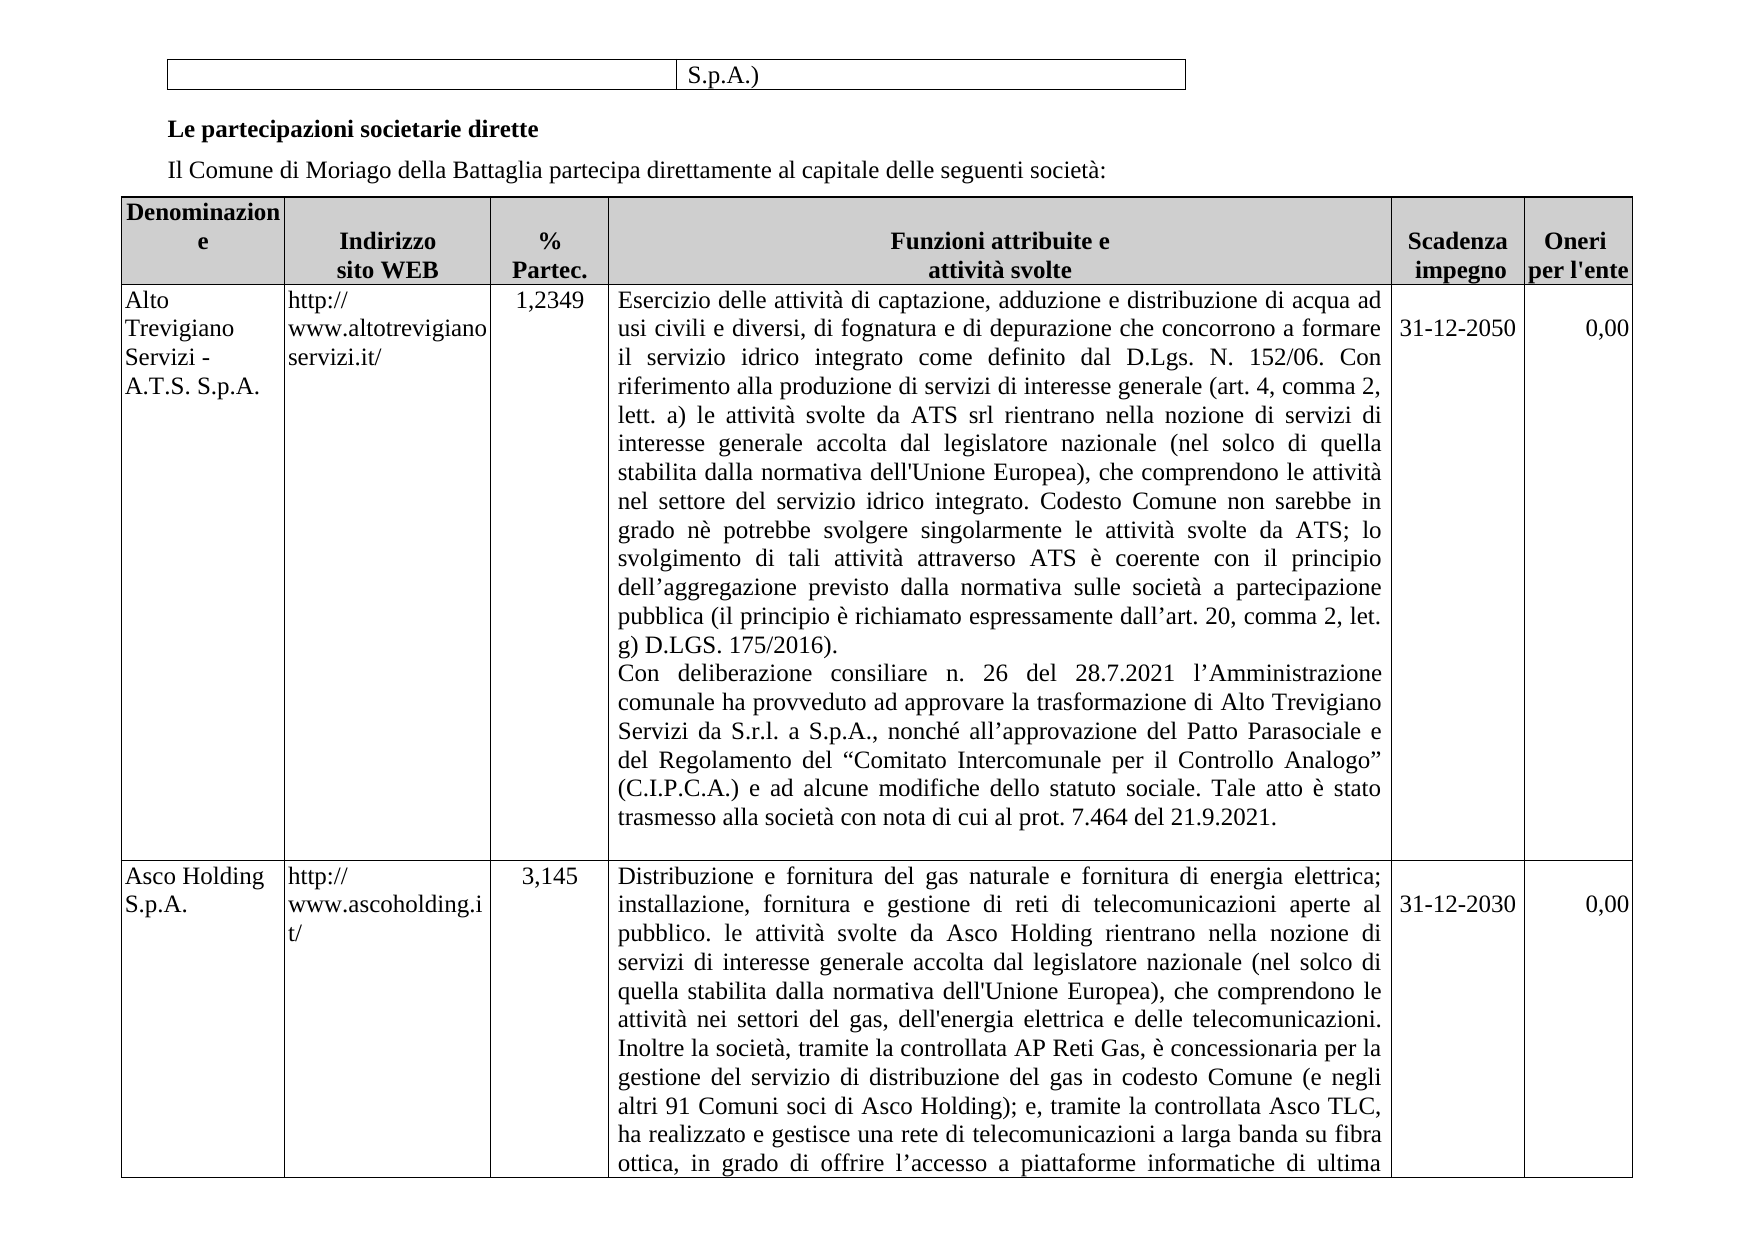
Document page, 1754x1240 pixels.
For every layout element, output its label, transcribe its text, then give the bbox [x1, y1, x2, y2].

table_header Scadenza [1392, 198, 1524, 255]
text Il Comune di Moriago della Battaglia partecipa direttamente al capitale delle seguenti società: [167, 155, 1685, 184]
table_cell sito WEB [285, 255, 490, 284]
table_cell S.p.A.) [677, 60, 1185, 89]
table_header Denominazione [122, 198, 284, 255]
table_header Oneri [1525, 198, 1632, 255]
table_cell attività svolte [609, 255, 1391, 284]
table_cell http://www.altotrevigianoservizi.it/ [285, 285, 490, 860]
table_cell http://www.ascoholding.it/ [285, 861, 490, 1177]
table_cell 31-12-2050 [1392, 285, 1524, 860]
table_cell Distribuzione e fornitura del gas naturale e fornitura di energia elettrica; installazione, fornitura e gestione di reti di telecomunicazioni aperte al pubblico. le attività svolte da Asco Holding rientrano nella nozione di servizi di interesse generale accolta dal legislatore nazionale (nel solco di quella stabilita dalla normativa dell'Unione Europea), che comprendono le attività nei settori del gas, dell'energia elettrica e delle telecomunicazioni. Inoltre la società, tramite la controllata AP Reti Gas, è concessionaria per la gestione del servizio di distribuzione del gas in codesto Comune (e negli altri 91 Comuni soci di Asco Holding); e, tramite la controllata Asco TLC, ha realizzato e gestisce una rete di telecomunicazioni a larga banda su fibra ottica, in grado di offrire l’accesso a piattaforme informatiche di ultima [609, 861, 1391, 1177]
table_header % [491, 198, 608, 255]
table_cell 0,00 [1525, 861, 1632, 1177]
table_cell Asco Holding S.p.A. [122, 861, 284, 1177]
table_cell Alto Trevigiano Servizi - A.T.S. S.p.A. [122, 285, 284, 860]
table_cell per l'ente [1525, 255, 1632, 284]
table_cell impegno [1392, 255, 1524, 284]
table_header Indirizzo [285, 198, 490, 255]
table_cell 31-12-2030 [1392, 861, 1524, 1177]
text Le partecipazioni societarie dirette [167, 114, 1685, 143]
table_cell Esercizio delle attività di captazione, adduzione e distribuzione di acqua ad usi civili e diversi, di fognatura e di depurazione che concorrono a formare il servizio idrico integrato come definito dal D.Lgs. N. 152/06. Con riferimento alla produzione di servizi di interesse generale (art. 4, comma 2, lett. a) le attività svolte da ATS srl rientrano nella nozione di servizi di interesse generale accolta dal legislatore nazionale (nel solco di quella stabilita dalla normativa dell'Unione Europea), che comprendono le attività nel settore del servizio idrico integrato. Codesto Comune non sarebbe in grado nè potrebbe svolgere singolarmente le attività svolte da ATS; lo svolgimento di tali attività attraverso ATS è coerente con il principio dell’aggregazione previsto dalla normativa sulle società a partecipazione pubblica (il principio è richiamato espressamente dall’art. 20, comma 2, let. g) D.LGS. 175/2016). Con deliberazione consiliare n. 26 del 28.7.2021 l’Amministrazione comunale ha provveduto ad approvare la trasformazione di Alto Trevigiano Servizi da S.r.l. a S.p.A., nonché all’approvazione del Patto Parasociale e del Regolamento del “Comitato Intercomunale per il Controllo Analogo” (C.I.P.C.A.) e ad alcune modifiche dello statuto sociale. Tale atto è stato trasmesso alla società con nota di cui al prot. 7.464 del 21.9.2021. [609, 285, 1391, 860]
table_cell 1,2349 [491, 285, 608, 860]
table_cell [168, 60, 676, 89]
table_header Funzioni attribuite e [609, 198, 1391, 255]
table_cell Partec. [491, 255, 608, 284]
table_cell 3,145 [491, 861, 608, 1177]
table_cell 0,00 [1525, 285, 1632, 860]
table_cell [122, 255, 284, 284]
